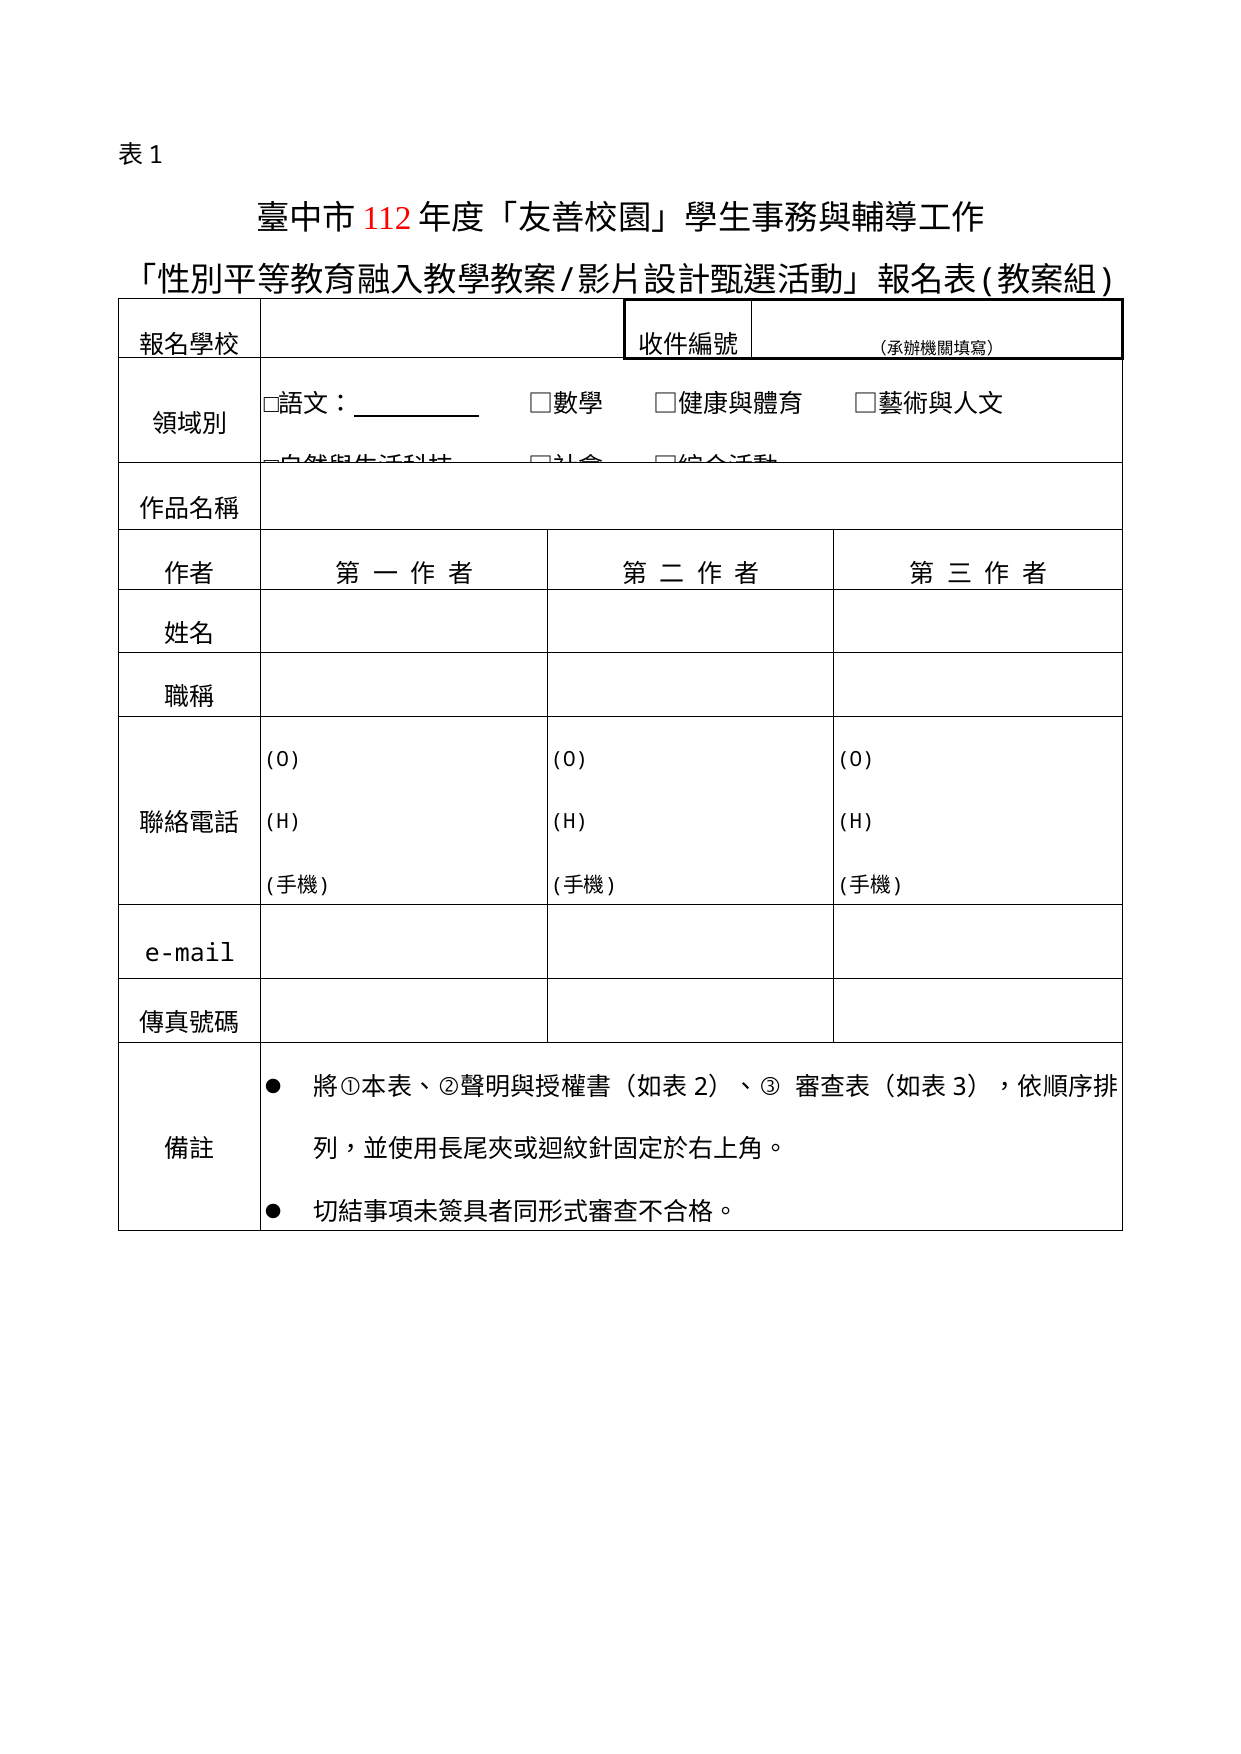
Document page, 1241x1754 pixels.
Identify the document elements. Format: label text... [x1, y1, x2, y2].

table_cell □語文： □數學 □健康與體育 □藝術與人文 □自然與生活科技 □社會 □綜合活動 [261, 358, 1122, 462]
table_cell 職稱 [119, 653, 260, 716]
table_cell 聯絡電話 [119, 717, 260, 904]
table_header [261, 299, 623, 357]
table_cell [261, 979, 547, 1042]
table_cell 作品名稱 [119, 463, 260, 529]
table_cell 第 一 作 者 [261, 530, 547, 588]
table_cell 第 三 作 者 [834, 530, 1122, 588]
table_cell (O) (H) (手機) [834, 717, 1122, 904]
table_cell [834, 905, 1122, 978]
table_cell 將本表、聲明與授權書（如表2）、 審查表（如表3），依順序排列，並使用長尾夾或迴紋針固定於右上角。 切結事項未簽具者同形式審查不合格。 [261, 1043, 1122, 1230]
table_cell 備註 [119, 1043, 260, 1230]
table_cell (O) (H) (手機) [548, 717, 833, 904]
table_cell [548, 979, 833, 1042]
table_cell [261, 905, 547, 978]
table_header （承辦機關填寫） [752, 301, 1121, 357]
table_cell [548, 653, 833, 716]
table_cell 第 二 作 者 [548, 530, 833, 588]
text 臺中市112年度「友善校園」學生事務與輔導工作 [118, 173, 1122, 236]
table_cell [261, 463, 1122, 529]
table_cell [261, 653, 547, 716]
table_header 收件編號 [626, 301, 751, 357]
table_cell 作者 基本資料 [119, 530, 260, 588]
table_header 報名學校 [119, 299, 260, 357]
table_cell [261, 590, 547, 652]
table_cell [548, 905, 833, 978]
text 表1 [118, 111, 1122, 173]
table_cell [834, 590, 1122, 652]
table_cell 姓名 [119, 590, 260, 652]
text 「性別平等教育融入教學教案/影片設計甄選活動」報名表(教案組) [118, 236, 1122, 298]
table_cell e-mail [119, 905, 260, 978]
table_cell [834, 653, 1122, 716]
table_cell 傳真號碼 [119, 979, 260, 1042]
table_cell 領域別 [119, 358, 260, 462]
table_cell (O) (H) (手機) [261, 717, 547, 904]
table_cell [834, 979, 1122, 1042]
table_cell [548, 590, 833, 652]
